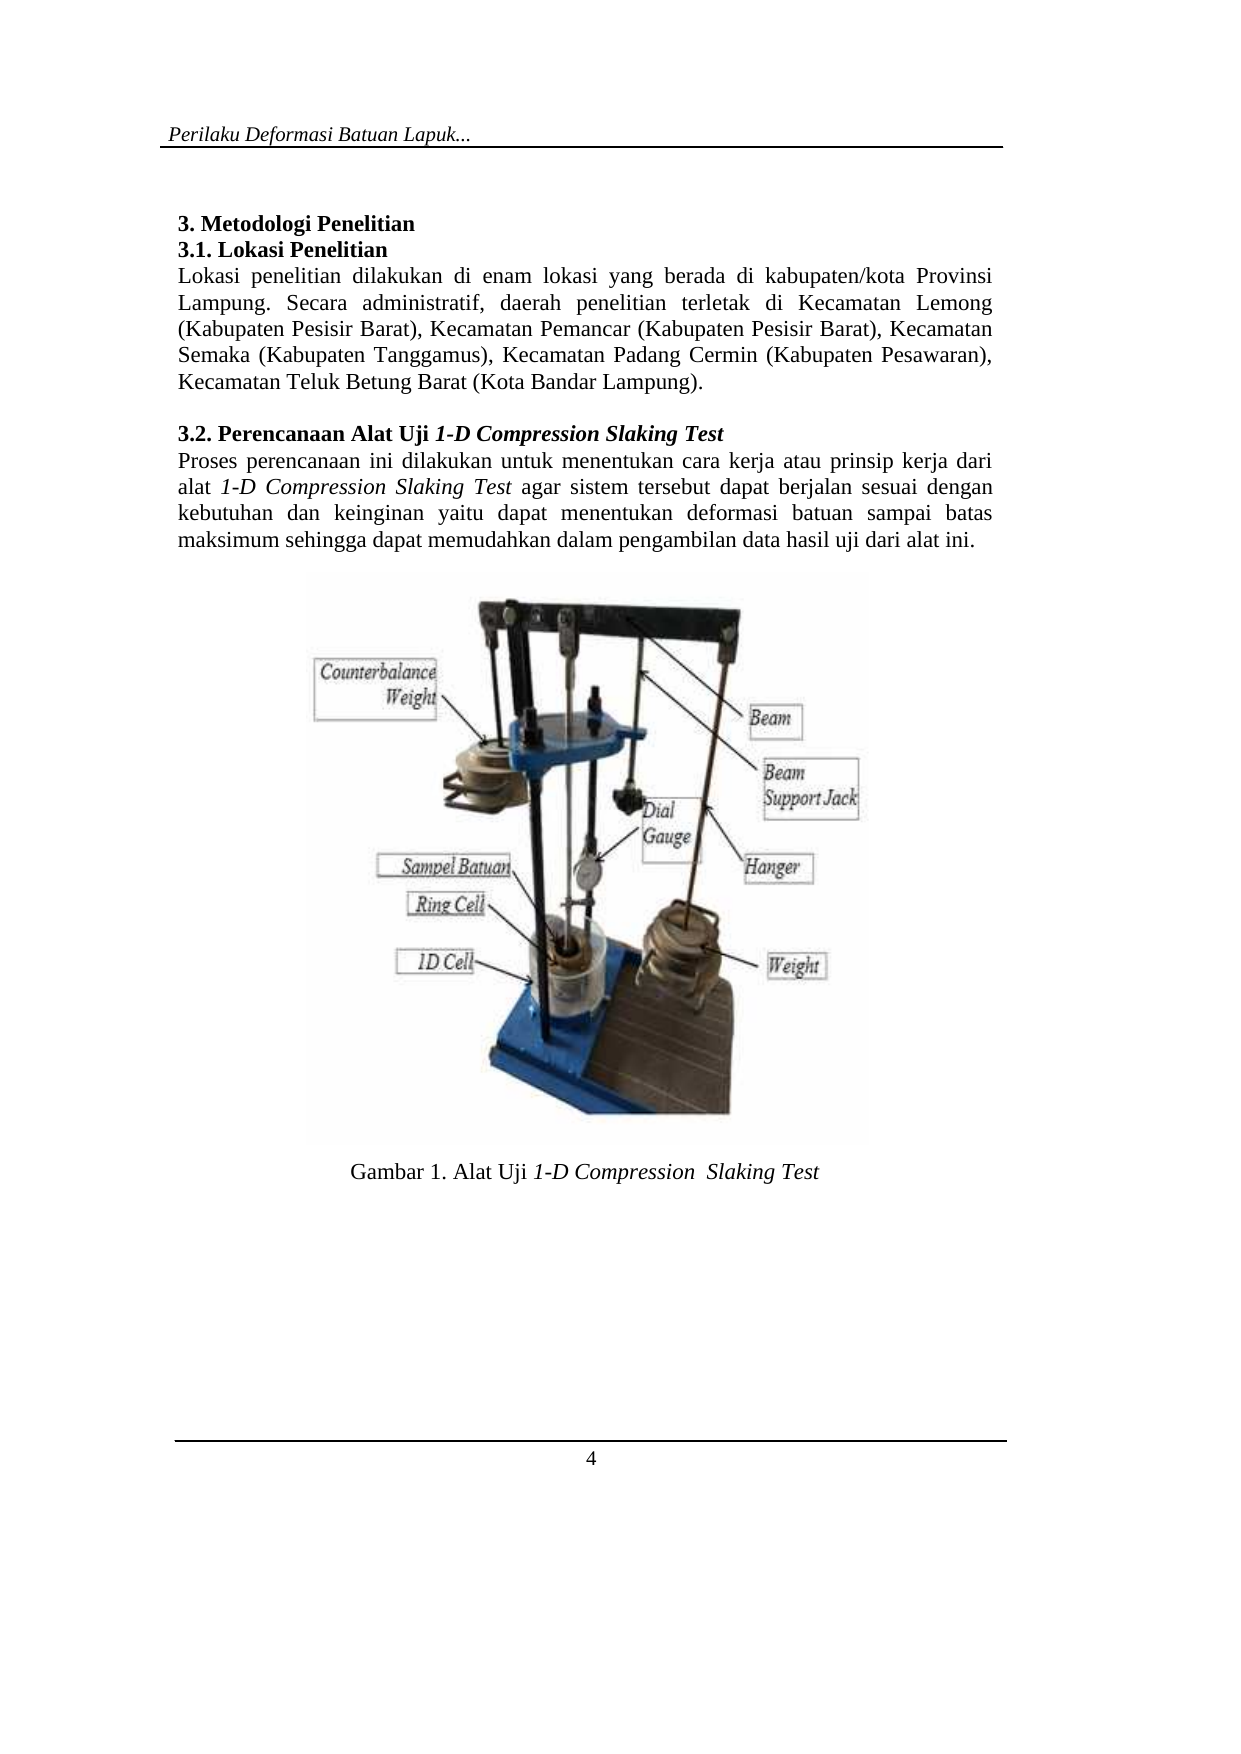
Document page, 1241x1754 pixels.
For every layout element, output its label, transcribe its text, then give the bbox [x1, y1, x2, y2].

text Lokasi penelitian dilakukan di enam lokasi yang berada di kabupaten/kota Provinsi Lampung. Secara administratif, daerah penelitian terletak di Kecamatan Lemong (Kabupaten Pesisir Barat), Kecamatan Pemancar (Kabupaten Pesisir Barat), Kecamatan Semaka (Kabupaten Tanggamus), Kecamatan Padang Cermin (Kabupaten Pesawaran), Kecamatan Teluk Betung Barat (Kota Bandar Lampung). [178, 262, 994, 394]
list Proses perencanaan ini dilakukan untuk menentukan cara kerja atau prinsip kerja dari alat 1-D Compression Slaking Test agar sistem tersebut dapat berjalan sesuai dengan kebutuhan dan keinginan yaitu dapat menentukan deformasi batuan sampai batas maksimum sehingga dapat memudahkan dalam pengambilan data hasil uji dari alat ini. [178, 447, 994, 552]
text 3.1. Lokasi Penelitian [178, 236, 994, 262]
picture [306, 572, 869, 1145]
text 3.2. Perencanaan Alat Uji 1-D Compression Slaking Test [178, 420, 994, 447]
text 3. Metodologi Penelitian [178, 209, 994, 236]
list Gambar 1. Alat Uji 1-D Compression Slaking Test [178, 1158, 994, 1185]
